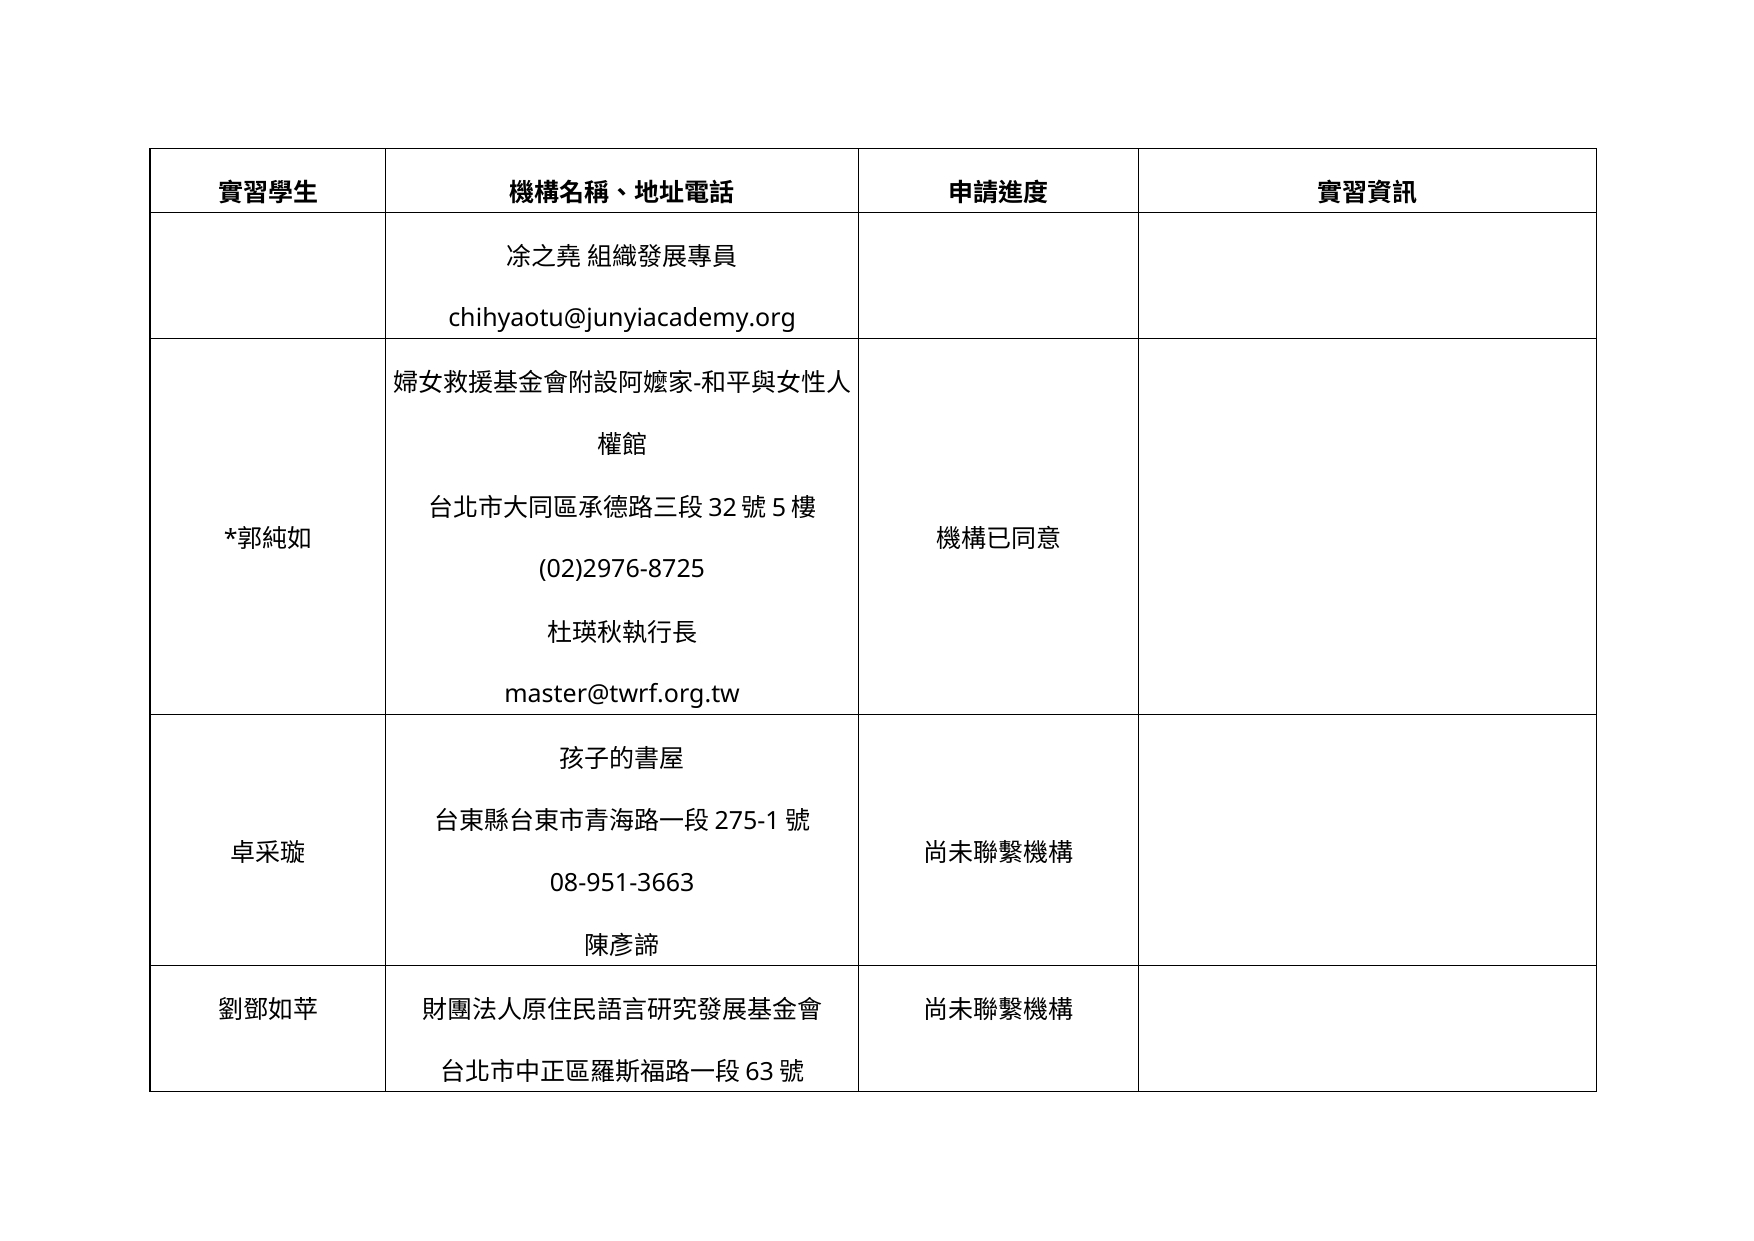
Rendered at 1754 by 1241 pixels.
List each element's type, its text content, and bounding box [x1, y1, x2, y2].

table_cell *郭純如 [151, 339, 385, 714]
table_header 機構名稱、地址電話 [386, 149, 858, 212]
table_cell 尚未聯繫機構 [859, 966, 1138, 1091]
table_header 申請進度 [859, 149, 1138, 212]
table_header 實習學生 [151, 149, 385, 212]
table_cell 尚未聯繫機構 [859, 715, 1138, 965]
table_cell [151, 213, 385, 338]
table_cell 卓采璇 [151, 715, 385, 965]
table_cell [1139, 715, 1596, 965]
table_cell [1139, 213, 1596, 338]
table_cell 孩子的書屋 台東縣台東市青海路一段275-1號 08-951-3663 陳彥諦 [386, 715, 858, 965]
table_cell 劉鄧如苹 [151, 966, 385, 1091]
table_cell 婦女救援基金會附設阿嬤家-和平與女性人權館 台北市大同區承德路三段32號5樓 (02)2976-8725 杜瑛秋執行長 master@twrf.org.tw [386, 339, 858, 714]
table_cell 凃之堯 組織發展專員chihyaotu@junyiacademy.org [386, 213, 858, 338]
table_cell 機構已同意 [859, 339, 1138, 714]
table_cell [1139, 339, 1596, 714]
table_cell [1139, 966, 1596, 1091]
table_cell 財團法人原住民語言研究發展基金會 台北市中正區羅斯福路一段63號 [386, 966, 858, 1091]
table_header 實習資訊 [1139, 149, 1596, 212]
table_cell [859, 213, 1138, 338]
